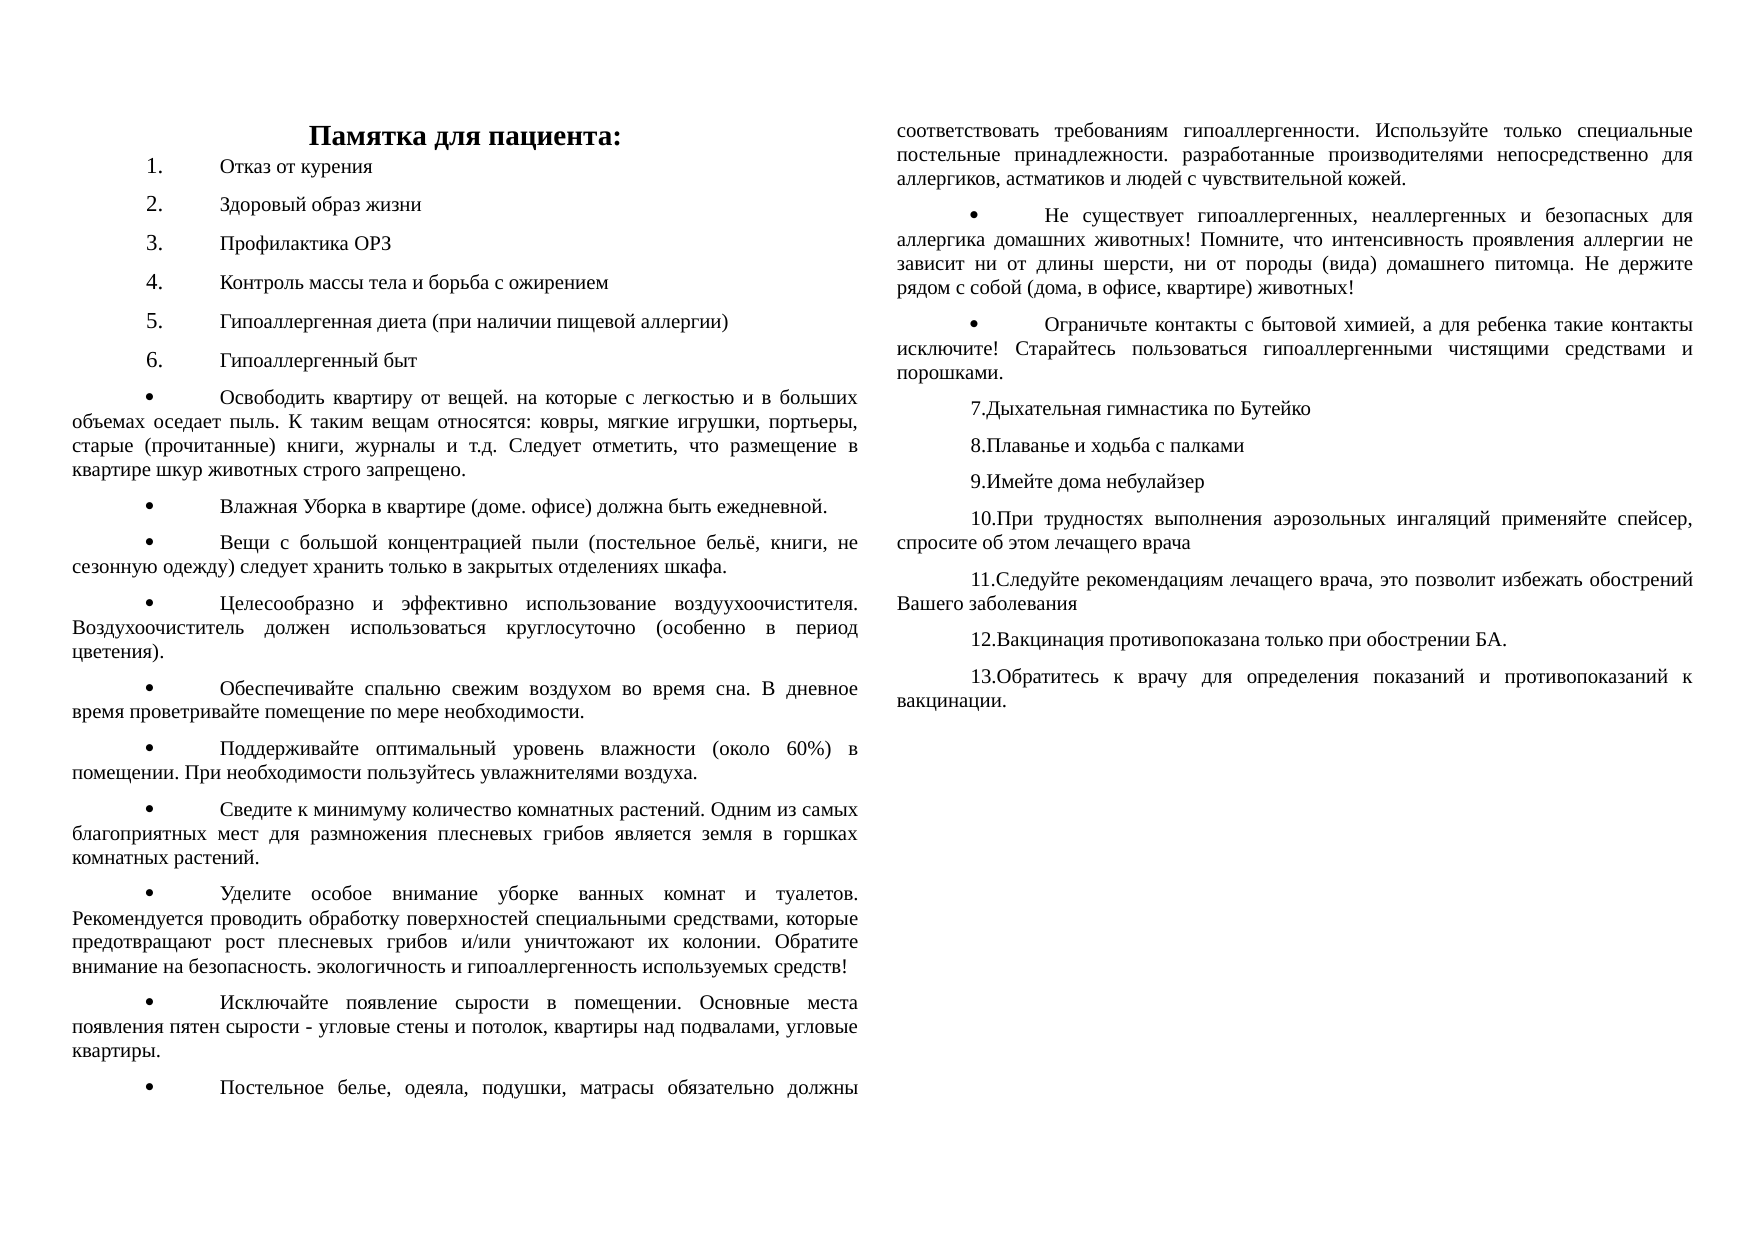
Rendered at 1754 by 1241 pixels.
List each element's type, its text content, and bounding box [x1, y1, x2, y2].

text 7.Дыхательная гимнастика по Бутейко [897, 396, 1694, 420]
text 12.Вакцинация противопоказана только при обострении БА. [897, 627, 1694, 651]
list Обеспечивайте спальню свежим воздухом во время сна. В дневное время проветривайте помещение по мере необходимости. [72, 675, 859, 723]
list Ограничьте контакты с бытовой химией, а для ребенка такие контакты исключите! Старайтесь пользоваться гипоаллергенными чистящими средствами и порошками. [897, 312, 1694, 384]
list Гипоаллергенный быт [72, 346, 859, 372]
list Профилактика ОРЗ [72, 229, 859, 256]
list Здоровый образ жизни [72, 191, 859, 217]
list Не существует гипоаллергенных, неаллергенных и безопасных для аллергика домашних животных! Помните, что интенсивность проявления аллергии не зависит ни от длины шерсти, ни от породы (вида) домашнего питомца. Не держите рядом с собой (дома, в офисе, квартире) животных! [897, 203, 1694, 299]
list Отказ от курения [72, 152, 859, 178]
list Поддерживайте оптимальный уровень влажности (около 60%) в помещении. При необходимости пользуйтесь увлажнителями воздуха. [72, 736, 859, 784]
list Постельное белье, одеяла, подушки, матрасы обязательно должны [72, 1075, 859, 1099]
text Памятка для пациента: [72, 118, 859, 152]
text 10.При трудностях выполнения аэрозольных ингаляций применяйте спейсер, спросите об этом лечащего врача [897, 506, 1694, 554]
list Целесообразно и эффективно использование воздуухоочистителя. Воздухоочиститель должен использоваться круглосуточно (особенно в период цветения). [72, 591, 859, 663]
text 11.Следуйте рекомендациям лечащего врача, это позволит избежать обострений Вашего заболевания [897, 567, 1694, 615]
list Исключайте появление сырости в помещении. Основные места появления пятен сырости - угловые стены и потолок, квартиры над подвалами, угловые квартиры. [72, 990, 859, 1062]
list Уделите особое внимание уборке ванных комнат и туалетов. Рекомендуется проводить обработку поверхностей специальными средствами, которые предотвращают рост плесневых грибов и/или уничтожают их колонии. Обратите внимание на безопасность. экологичность и гипоаллергенность используемых средств! [72, 881, 859, 978]
list Гипоаллергенная диета (при наличии пищевой аллергии) [72, 307, 859, 333]
list соответствовать требованиям гипоаллергенности. Используйте только специальные постельные принадлежности. разработанные производителями непосредственно для аллергиков, астматиков и людей с чувствительной кожей. [897, 118, 1694, 190]
text 9.Имейте дома небулайзер [897, 469, 1694, 493]
list Контроль массы тела и борьба с ожирением [72, 268, 859, 294]
list Сведите к минимуму количество комнатных растений. Одним из самых благоприятных мест для размножения плесневых грибов является земля в горшках комнатных растений. [72, 797, 859, 869]
list Освободить квартиру от вещей. на которые с легкостью и в больших объемах оседает пыль. К таким вещам относятся: ковры, мягкие игрушки, портьеры, старые (прочитанные) книги, журналы и т.д. Следует отметить, что размещение в квартире шкур животных строго запрещено. [72, 385, 859, 481]
text 13.Обратитесь к врачу для определения показаний и противопоказаний к вакцинации. [897, 664, 1694, 712]
list Влажная Уборка в квартире (доме. офисе) должна быть ежедневной. [72, 493, 859, 518]
text 8.Плаванье и ходьба с палками [897, 433, 1694, 457]
list Вещи с большой концентрацией пыли (постельное бельё, книги, не сезонную одежду) следует хранить только в закрытых отделениях шкафа. [72, 530, 859, 578]
